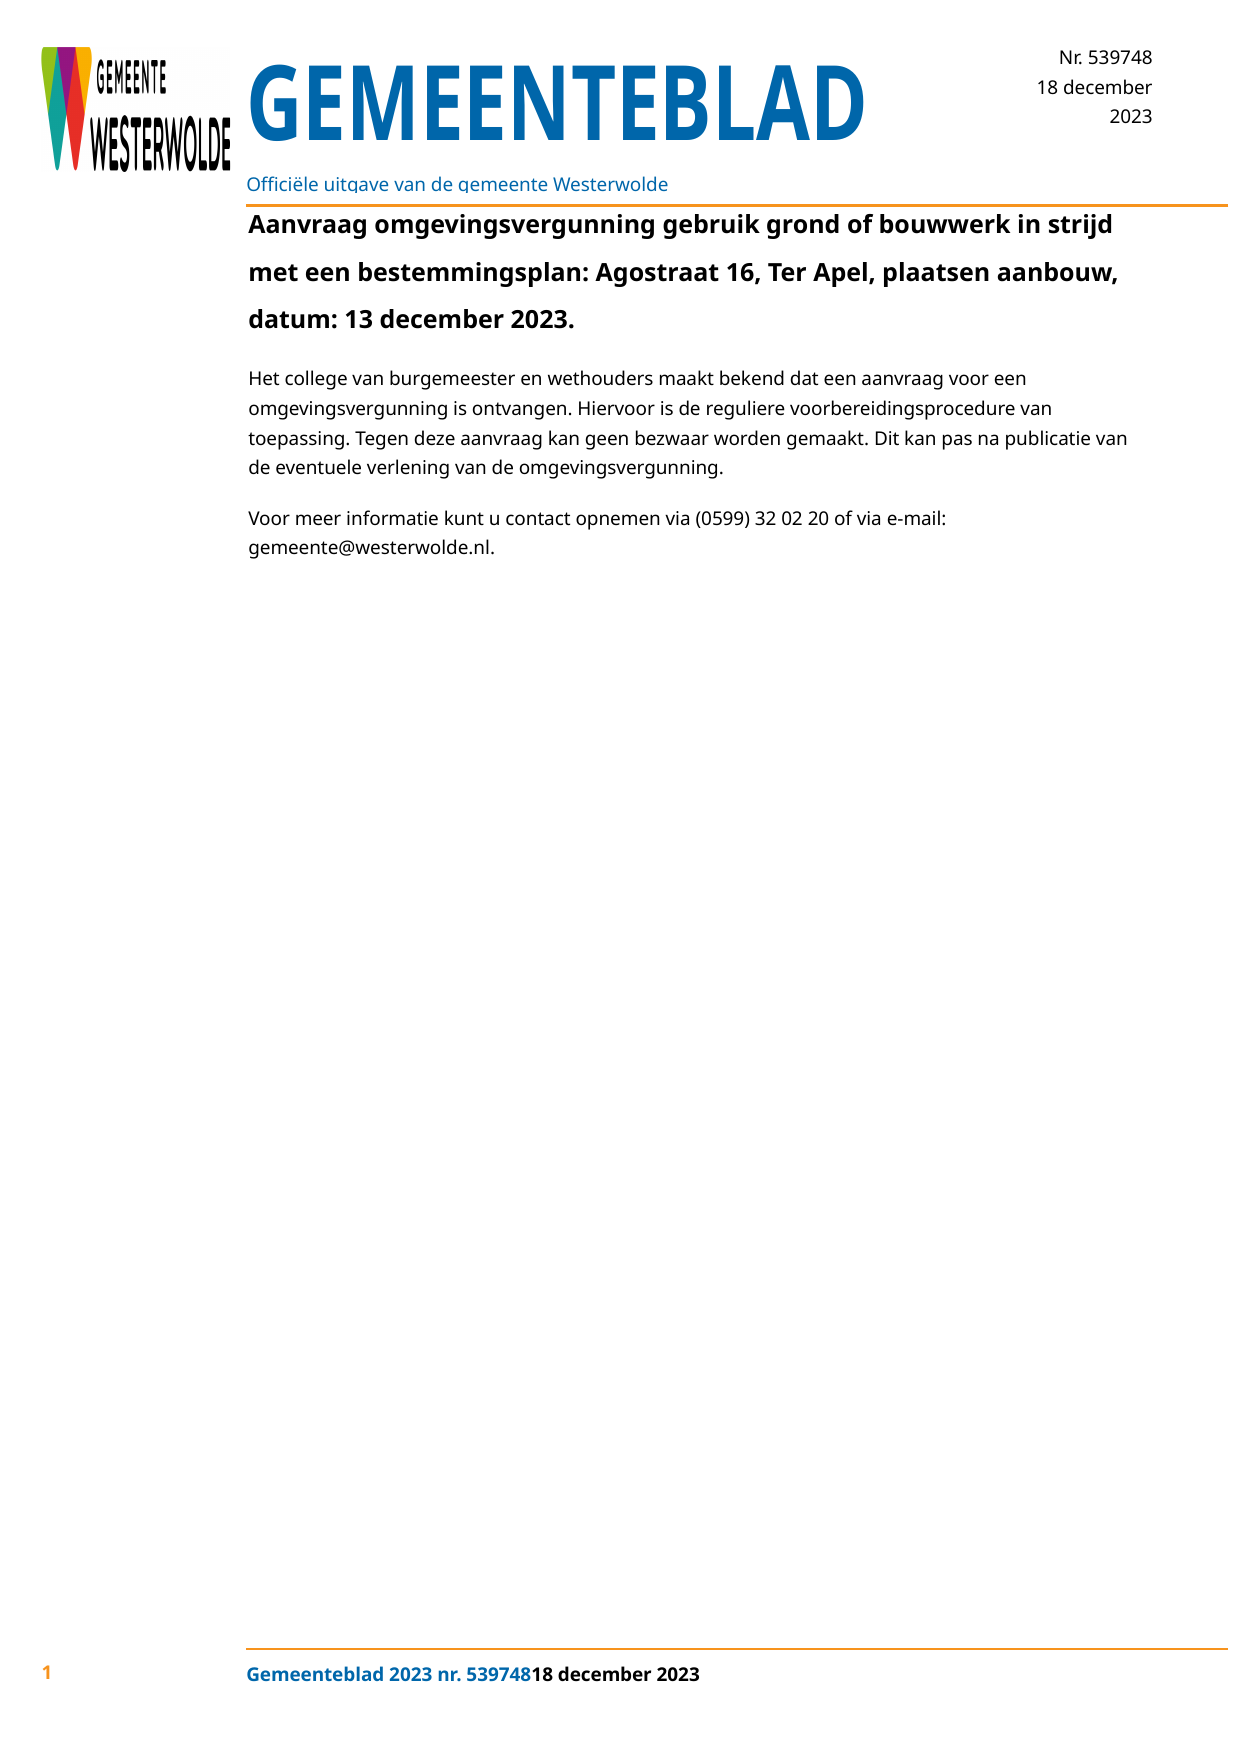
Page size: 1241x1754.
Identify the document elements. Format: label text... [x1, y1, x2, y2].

text Voor meer informatie kunt u contact opnemen via (0599) 32 02 20 of via e-mail: gemeente@westerwolde.nl. [248, 505, 1152, 560]
picture [41, 47, 231, 172]
text Aanvraag omgevingsvergunning gebruik grond of bouwwerk in strijd met een bestemmingsplan: Agostraat 16, Ter Apel, plaatsen aanbouw, datum: 13 december 2023. [248, 207, 1152, 336]
text Het college van burgemeester en wethouders maakt bekend dat een aanvraag voor een omgevingsvergunning is ontvangen. Hiervoor is de reguliere voorbereidingsprocedure van toepassing. Tegen deze aanvraag kan geen bezwaar worden gemaakt. Dit kan pas na publicatie van de eventuele verlening van de omgevingsvergunning. [248, 366, 1152, 480]
